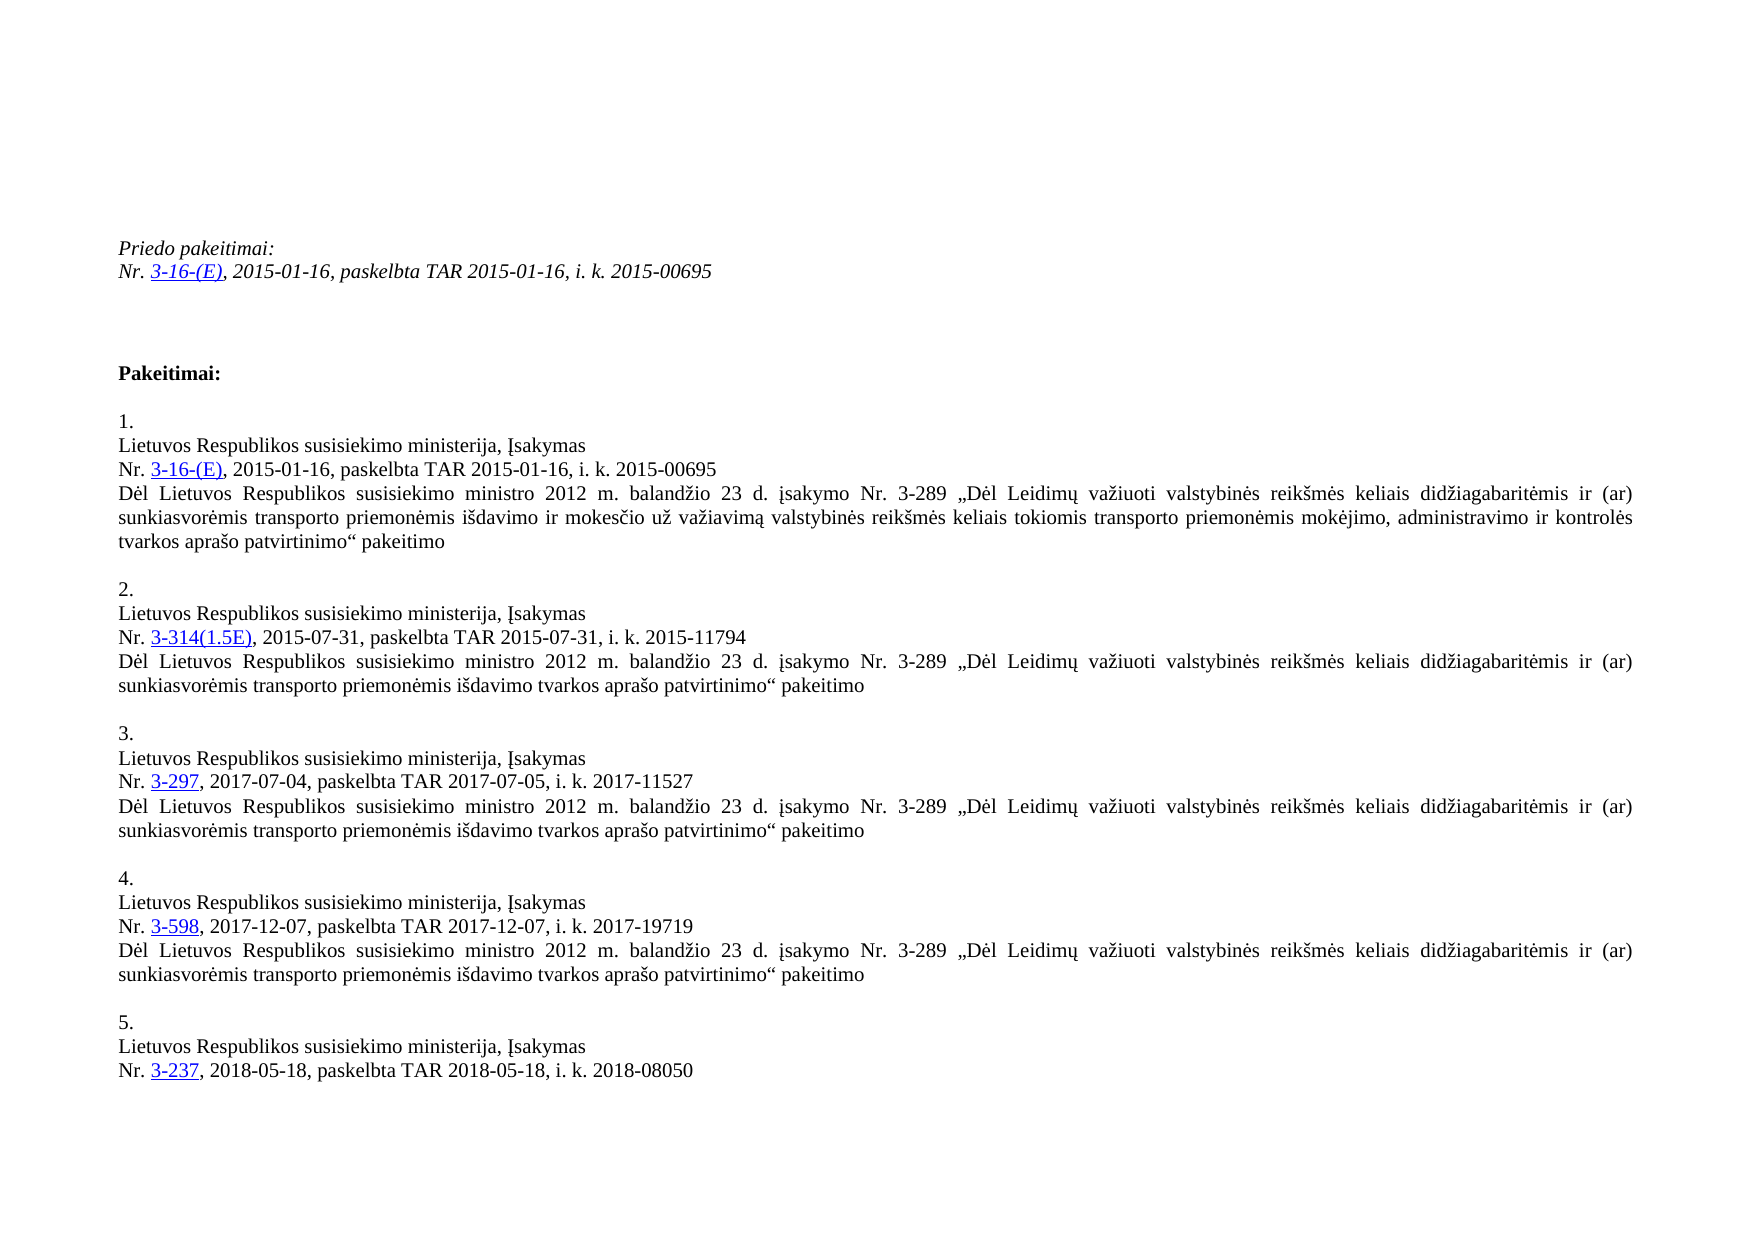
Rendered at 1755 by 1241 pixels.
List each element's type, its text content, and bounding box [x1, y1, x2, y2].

text 2. [118, 577, 1636, 601]
text 4. [118, 866, 1636, 890]
text Lietuvos Respublikos susisiekimo ministerija, Įsakymas [118, 1034, 1636, 1058]
text Nr. 3-314(1.5E), 2015-07-31, paskelbta TAR 2015-07-31, i. k. 2015-11794 [118, 625, 1636, 649]
text Dėl Lietuvos Respublikos susisiekimo ministro 2012 m. balandžio 23 d. įsakymo Nr. 3-289 „Dėl Leidimų važiuoti valstybinės reikšmės keliais didžiagabaritėmis ir (ar) sunkiasvorėmis transporto priemonėmis išdavimo ir mokesčio už važiavimą valstybinės reikšmės keliais tokiomis transporto priemonėmis mokėjimo, administravimo ir kontrolės tvarkos aprašo patvirtinimo“ pakeitimo [118, 481, 1636, 553]
text Lietuvos Respublikos susisiekimo ministerija, Įsakymas [118, 433, 1636, 457]
text Lietuvos Respublikos susisiekimo ministerija, Įsakymas [118, 745, 1636, 769]
text Dėl Lietuvos Respublikos susisiekimo ministro 2012 m. balandžio 23 d. įsakymo Nr. 3-289 „Dėl Leidimų važiuoti valstybinės reikšmės keliais didžiagabaritėmis ir (ar) sunkiasvorėmis transporto priemonėmis išdavimo tvarkos aprašo patvirtinimo“ pakeitimo [118, 938, 1636, 986]
text Nr. 3-598, 2017-12-07, paskelbta TAR 2017-12-07, i. k. 2017-19719 [118, 914, 1636, 938]
text Lietuvos Respublikos susisiekimo ministerija, Įsakymas [118, 890, 1636, 914]
text Priedo pakeitimai: [118, 235, 1636, 259]
text Nr. 3-16-(E), 2015-01-16, paskelbta TAR 2015-01-16, i. k. 2015-00695 [118, 259, 1636, 283]
text Dėl Lietuvos Respublikos susisiekimo ministro 2012 m. balandžio 23 d. įsakymo Nr. 3-289 „Dėl Leidimų važiuoti valstybinės reikšmės keliais didžiagabaritėmis ir (ar) sunkiasvorėmis transporto priemonėmis išdavimo tvarkos aprašo patvirtinimo“ pakeitimo [118, 649, 1636, 697]
text Pakeitimai: [118, 360, 1636, 384]
text Nr. 3-237, 2018-05-18, paskelbta TAR 2018-05-18, i. k. 2018-08050 [118, 1058, 1636, 1082]
text Dėl Lietuvos Respublikos susisiekimo ministro 2012 m. balandžio 23 d. įsakymo Nr. 3-289 „Dėl Leidimų važiuoti valstybinės reikšmės keliais didžiagabaritėmis ir (ar) sunkiasvorėmis transporto priemonėmis išdavimo tvarkos aprašo patvirtinimo“ pakeitimo [118, 793, 1636, 842]
text 3. [118, 721, 1636, 745]
text Lietuvos Respublikos susisiekimo ministerija, Įsakymas [118, 601, 1636, 625]
text Nr. 3-16-(E), 2015-01-16, paskelbta TAR 2015-01-16, i. k. 2015-00695 [118, 457, 1636, 481]
text 5. [118, 1010, 1636, 1034]
text 1. [118, 408, 1636, 433]
text Nr. 3-297, 2017-07-04, paskelbta TAR 2017-07-05, i. k. 2017-11527 [118, 769, 1636, 793]
